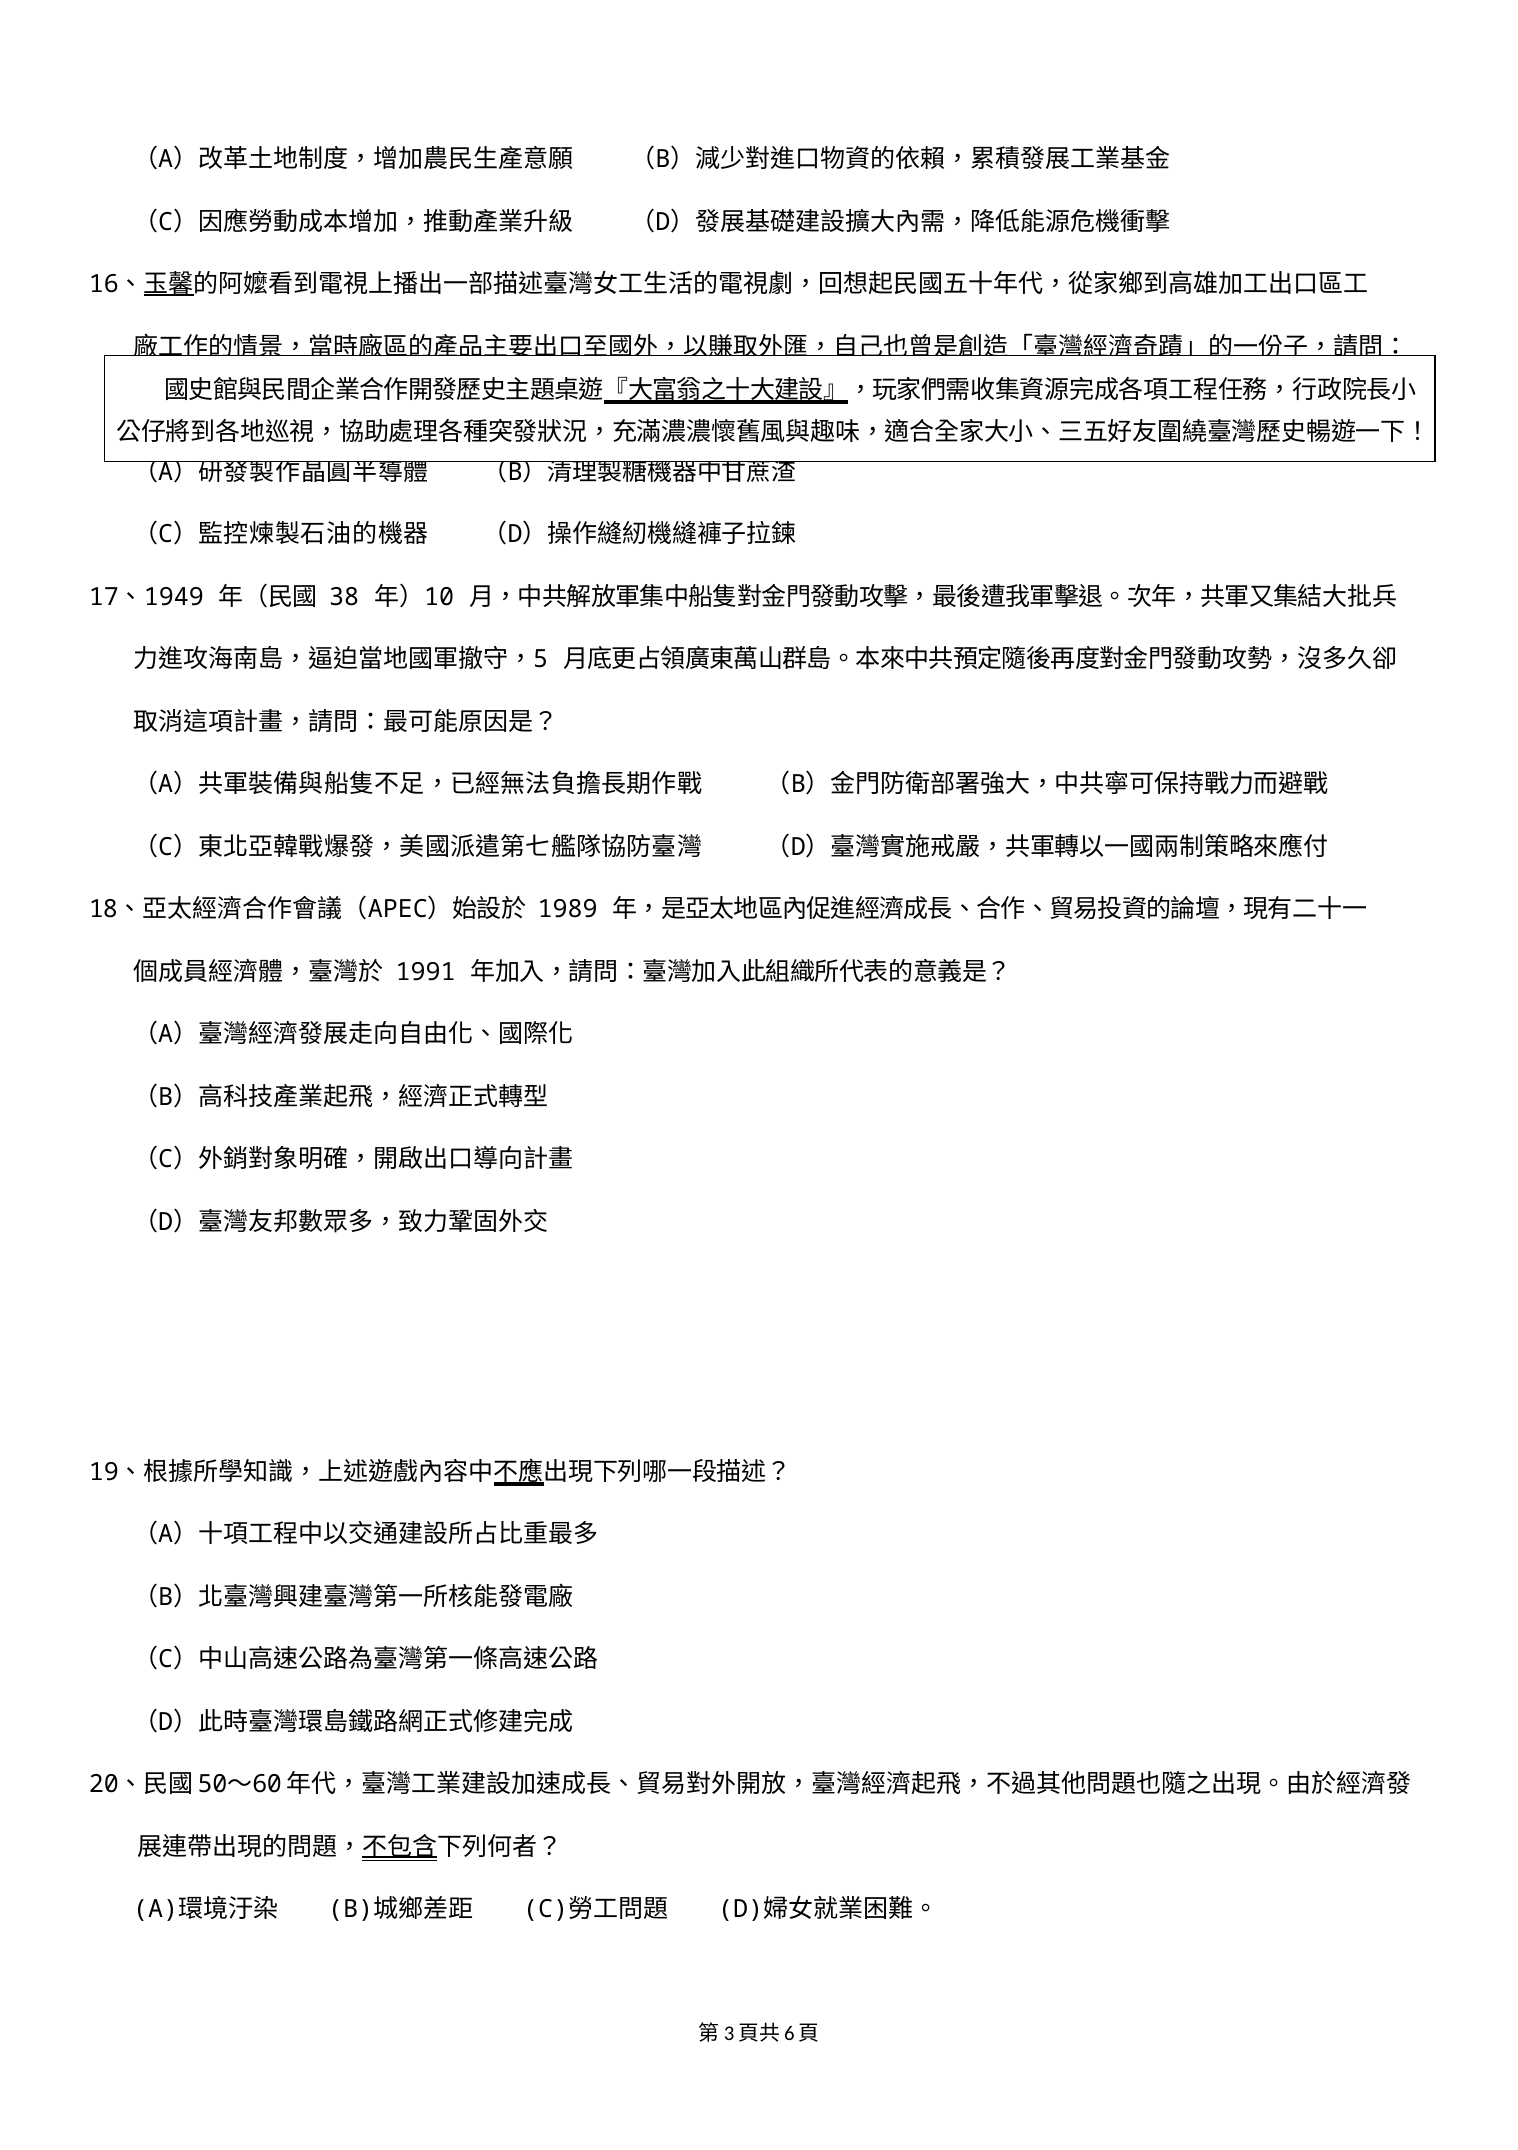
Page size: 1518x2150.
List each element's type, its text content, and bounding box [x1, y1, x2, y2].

text （A）臺灣經濟發展走向自由化、國際化 [133, 990, 1429, 1052]
text （D）臺灣友邦數眾多，致力鞏固外交 [133, 1177, 1429, 1240]
text （D）此時臺灣環島鐵路網正式修建完成 [133, 1677, 1429, 1740]
text 16、玉馨的阿嬤看到電視上播出一部描述臺灣女工生活的電視劇，回想起民國五十年代，從家鄉到高雄加工出口區工廠工作的情景，當時廠區的產品主要出口至國外，以賺取外匯，自己也曾是創造「臺灣經濟奇蹟」的一份子，請問：玉馨的阿嬤當時負責的工作，最可能是？ [89, 240, 1388, 427]
text （C）中山高速公路為臺灣第一條高速公路 [133, 1615, 1429, 1677]
text （A）共軍裝備與船隻不足，已經無法負擔長期作戰 （B）金門防衛部署強大，中共寧可保持戰力而避戰 [133, 740, 1429, 802]
text 19、根據所學知識，上述遊戲內容中不應出現下列哪一段描述？ [89, 1427, 1429, 1490]
text （B）北臺灣興建臺灣第一所核能發電廠 [133, 1552, 1429, 1615]
text （A）十項工程中以交通建設所占比重最多 [133, 1490, 1429, 1552]
text （C）東北亞韓戰爆發，美國派遣第七艦隊協防臺灣 （D）臺灣實施戒嚴，共軍轉以一國兩制策略來應付 [133, 802, 1429, 865]
text 17、1949 年（民國 38 年）10 月，中共解放軍集中船隻對金門發動攻擊，最後遭我軍擊退。次年，共軍又集結大批兵力進攻海南島，逼迫當地國軍撤守，5 月底更占領廣東萬山群島。本來中共預定隨後再度對金門發動攻勢，沒多久卻取消這項計畫，請問：最可能原因是？ [89, 552, 1403, 740]
text (A)環境汙染 (B)城鄉差距 (C)勞工問題 (D)婦女就業困難。 [133, 1865, 1429, 1927]
text （A）研發製作晶圓半導體 （B）清理製糖機器中甘蔗渣 [133, 462, 1429, 490]
text （C）外銷對象明確，開啟出口導向計畫 [133, 1115, 1429, 1177]
text （C）監控煉製石油的機器 （D）操作縫紉機縫褲子拉鍊 [133, 490, 1429, 552]
text 國史館與民間企業合作開發歷史主題桌遊『大富翁之十大建設』，玩家們需收集資源完成各項工程任務，行政院長小公仔將到各地巡視，協助處理各種突發狀況，充滿濃濃懷舊風與趣味，適合全家大小、三五好友圍繞臺灣歷史暢遊一下！ [116, 364, 1424, 447]
text （B）高科技產業起飛，經濟正式轉型 [133, 1052, 1429, 1115]
text 20、民國 50〜60 年代，臺灣工業建設加速成長、貿易對外開放，臺灣經濟起飛，不過其他問題也隨之出現。由於經濟發展連帶出現的問題，不包含下列何者？ [89, 1740, 1429, 1865]
text （A）改革土地制度，增加農民生產意願 （B）減少對進口物資的依賴，累積發展工業基金 [133, 115, 1429, 177]
text （C）因應勞動成本增加，推動產業升級 （D）發展基礎建設擴大內需，降低能源危機衝擊 [133, 177, 1429, 240]
text 18、亞太經濟合作會議（APEC）始設於 1989 年，是亞太地區內促進經濟成長、合作、貿易投資的論壇，現有二十一個成員經濟體，臺灣於 1991 年加入，請問：臺灣加入此組織所代表的意義是？ [89, 865, 1388, 990]
